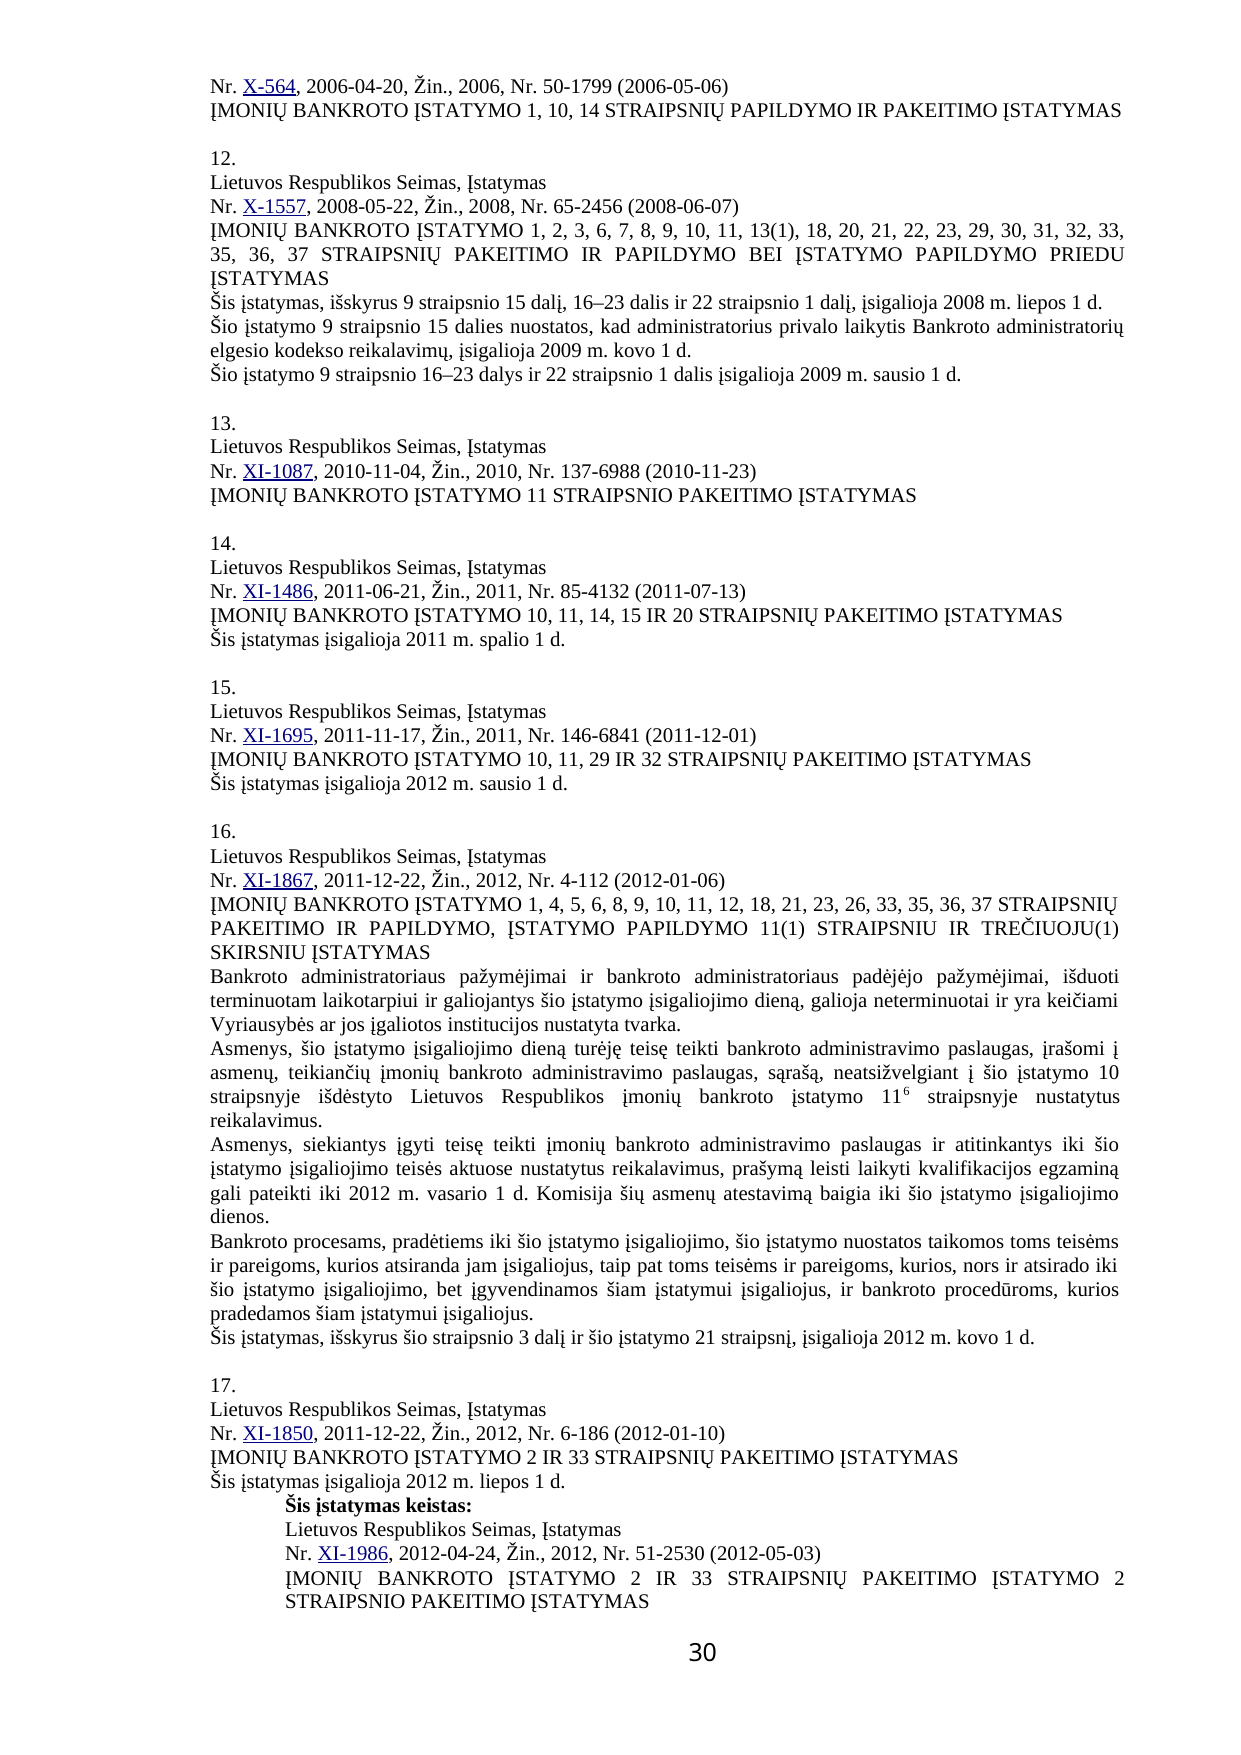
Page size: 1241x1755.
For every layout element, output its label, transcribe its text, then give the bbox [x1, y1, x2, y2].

text ĮMONIŲ BANKROTO ĮSTATYMO 10, 11, 29 IR 32 STRAIPSNIŲ PAKEITIMO ĮSTATYMAS [210, 747, 1126, 771]
text Lietuvos Respublikos Seimas, Įstatymas [210, 843, 1120, 868]
text Lietuvos Respublikos Seimas, Įstatymas [210, 434, 1126, 458]
text Šio įstatymo 9 straipsnio 16–23 dalys ir 22 straipsnio 1 dalis įsigalioja 2009 m. sausio 1 d. [210, 362, 1126, 386]
text Šis įstatymas įsigalioja 2012 m. sausio 1 d. [210, 771, 1120, 795]
text Bankroto procesams, pradėtiems iki šio įstatymo įsigaliojimo, šio įstatymo nuostatos taikomos toms teisėms ir pareigoms, kurios atsiranda jam įsigaliojus, taip pat toms teisėms ir pareigoms, kurios, nors ir atsirado iki šio įstatymo įsigaliojimo, bet įgyvendinamos šiam įstatymui įsigaliojus, ir bankroto procedūroms, kurios pradedamos šiam įstatymui įsigaliojus. [210, 1228, 1120, 1325]
text Asmenys, šio įstatymo įsigaliojimo dieną turėję teisę teikti bankroto administravimo paslaugas, įrašomi į asmenų, teikiančių įmonių bankroto administravimo paslaugas, sąrašą, neatsižvelgiant į šio įstatymo 10 straipsnyje išdėstyto Lietuvos Respublikos įmonių bankroto įstatymo 116 straipsnyje nustatytus reikalavimus. [210, 1036, 1120, 1132]
text Šis įstatymas įsigalioja 2011 m. spalio 1 d. [210, 627, 1120, 651]
text 15. [210, 675, 1126, 699]
text ĮMONIŲ BANKROTO ĮSTATYMO 2 IR 33 STRAIPSNIŲ PAKEITIMO ĮSTATYMO 2 STRAIPSNIO PAKEITIMO ĮSTATYMAS [285, 1565, 1126, 1613]
text Nr. XI-1986, 2012-04-24, Žin., 2012, Nr. 51-2530 (2012-05-03) [210, 1541, 1126, 1565]
text Lietuvos Respublikos Seimas, Įstatymas [210, 555, 1120, 579]
text Lietuvos Respublikos Seimas, Įstatymas [210, 699, 1126, 723]
text ĮMONIŲ BANKROTO ĮSTATYMO 1, 10, 14 STRAIPSNIŲ PAPILDYMO IR PAKEITIMO ĮSTATYMAS [210, 98, 1126, 122]
text 12. [210, 146, 1126, 170]
text Nr. X-564, 2006-04-20, Žin., 2006, Nr. 50-1799 (2006-05-06) [210, 73, 1126, 98]
text Lietuvos Respublikos Seimas, Įstatymas [210, 1397, 1120, 1421]
text ĮMONIŲ BANKROTO ĮSTATYMO 11 STRAIPSNIO PAKEITIMO ĮSTATYMAS [210, 483, 1126, 507]
text Nr. XI-1486, 2011-06-21, Žin., 2011, Nr. 85-4132 (2011-07-13) [210, 579, 1120, 603]
text ĮMONIŲ BANKROTO ĮSTATYMO 1, 2, 3, 6, 7, 8, 9, 10, 11, 13(1), 18, 20, 21, 22, 23, 29, 30, 31, 32, 33, 35, 36, 37 STRAIPSNIŲ PAKEITIMO IR PAPILDYMO BEI ĮSTATYMO PAPILDYMO PRIEDU ĮSTATYMAS [210, 218, 1126, 290]
text Lietuvos Respublikos Seimas, Įstatymas [210, 170, 1126, 194]
text Šis įstatymas įsigalioja 2012 m. liepos 1 d. [210, 1469, 1126, 1493]
text Šio įstatymo 9 straipsnio 15 dalies nuostatos, kad administratorius privalo laikytis Bankroto administratorių elgesio kodekso reikalavimų, įsigalioja 2009 m. kovo 1 d. [210, 314, 1126, 362]
text ĮMONIŲ BANKROTO ĮSTATYMO 2 IR 33 STRAIPSNIŲ PAKEITIMO ĮSTATYMAS [210, 1445, 1120, 1469]
text Šis įstatymas, išskyrus šio straipsnio 3 dalį ir šio įstatymo 21 straipsnį, įsigalioja 2012 m. kovo 1 d. [210, 1325, 1120, 1349]
text 13. [210, 410, 1126, 434]
text 16. [210, 819, 1120, 843]
text Nr. X-1557, 2008-05-22, Žin., 2008, Nr. 65-2456 (2008-06-07) [210, 194, 1126, 218]
text 14. [210, 531, 1120, 555]
text Lietuvos Respublikos Seimas, Įstatymas [210, 1517, 1126, 1541]
text Šis įstatymas, išskyrus 9 straipsnio 15 dalį, 16–23 dalis ir 22 straipsnio 1 dalį, įsigalioja 2008 m. liepos 1 d. [210, 290, 1126, 314]
text Nr. XI-1867, 2011-12-22, Žin., 2012, Nr. 4-112 (2012-01-06) [210, 868, 1120, 892]
text Asmenys, siekiantys įgyti teisę teikti įmonių bankroto administravimo paslaugas ir atitinkantys iki šio įstatymo įsigaliojimo teisės aktuose nustatytus reikalavimus, prašymą leisti laikyti kvalifikacijos egzaminą gali pateikti iki 2012 m. vasario 1 d. Komisija šių asmenų atestavimą baigia iki šio įstatymo įsigaliojimo dienos. [210, 1132, 1120, 1228]
text Nr. XI-1087, 2010-11-04, Žin., 2010, Nr. 137-6988 (2010-11-23) [210, 458, 1126, 483]
text Nr. XI-1695, 2011-11-17, Žin., 2011, Nr. 146-6841 (2011-12-01) [210, 723, 1126, 747]
text Bankroto administratoriaus pažymėjimai ir bankroto administratoriaus padėjėjo pažymėjimai, išduoti terminuotam laikotarpiui ir galiojantys šio įstatymo įsigaliojimo dieną, galioja neterminuotai ir yra keičiami Vyriausybės ar jos įgaliotos institucijos nustatyta tvarka. [210, 964, 1120, 1036]
text 17. [210, 1373, 1120, 1397]
text Nr. XI-1850, 2011-12-22, Žin., 2012, Nr. 6-186 (2012-01-10) [210, 1421, 1120, 1445]
text ĮMONIŲ BANKROTO ĮSTATYMO 1, 4, 5, 6, 8, 9, 10, 11, 12, 18, 21, 23, 26, 33, 35, 36, 37 STRAIPSNIŲ PAKEITIMO IR PAPILDYMO, ĮSTATYMO PAPILDYMO 11(1) STRAIPSNIU IR TREČIUOJU(1) SKIRSNIU ĮSTATYMAS [210, 892, 1120, 964]
text ĮMONIŲ BANKROTO ĮSTATYMO 10, 11, 14, 15 IR 20 STRAIPSNIŲ PAKEITIMO ĮSTATYMAS [210, 603, 1120, 627]
text Šis įstatymas keistas: [210, 1493, 1120, 1517]
